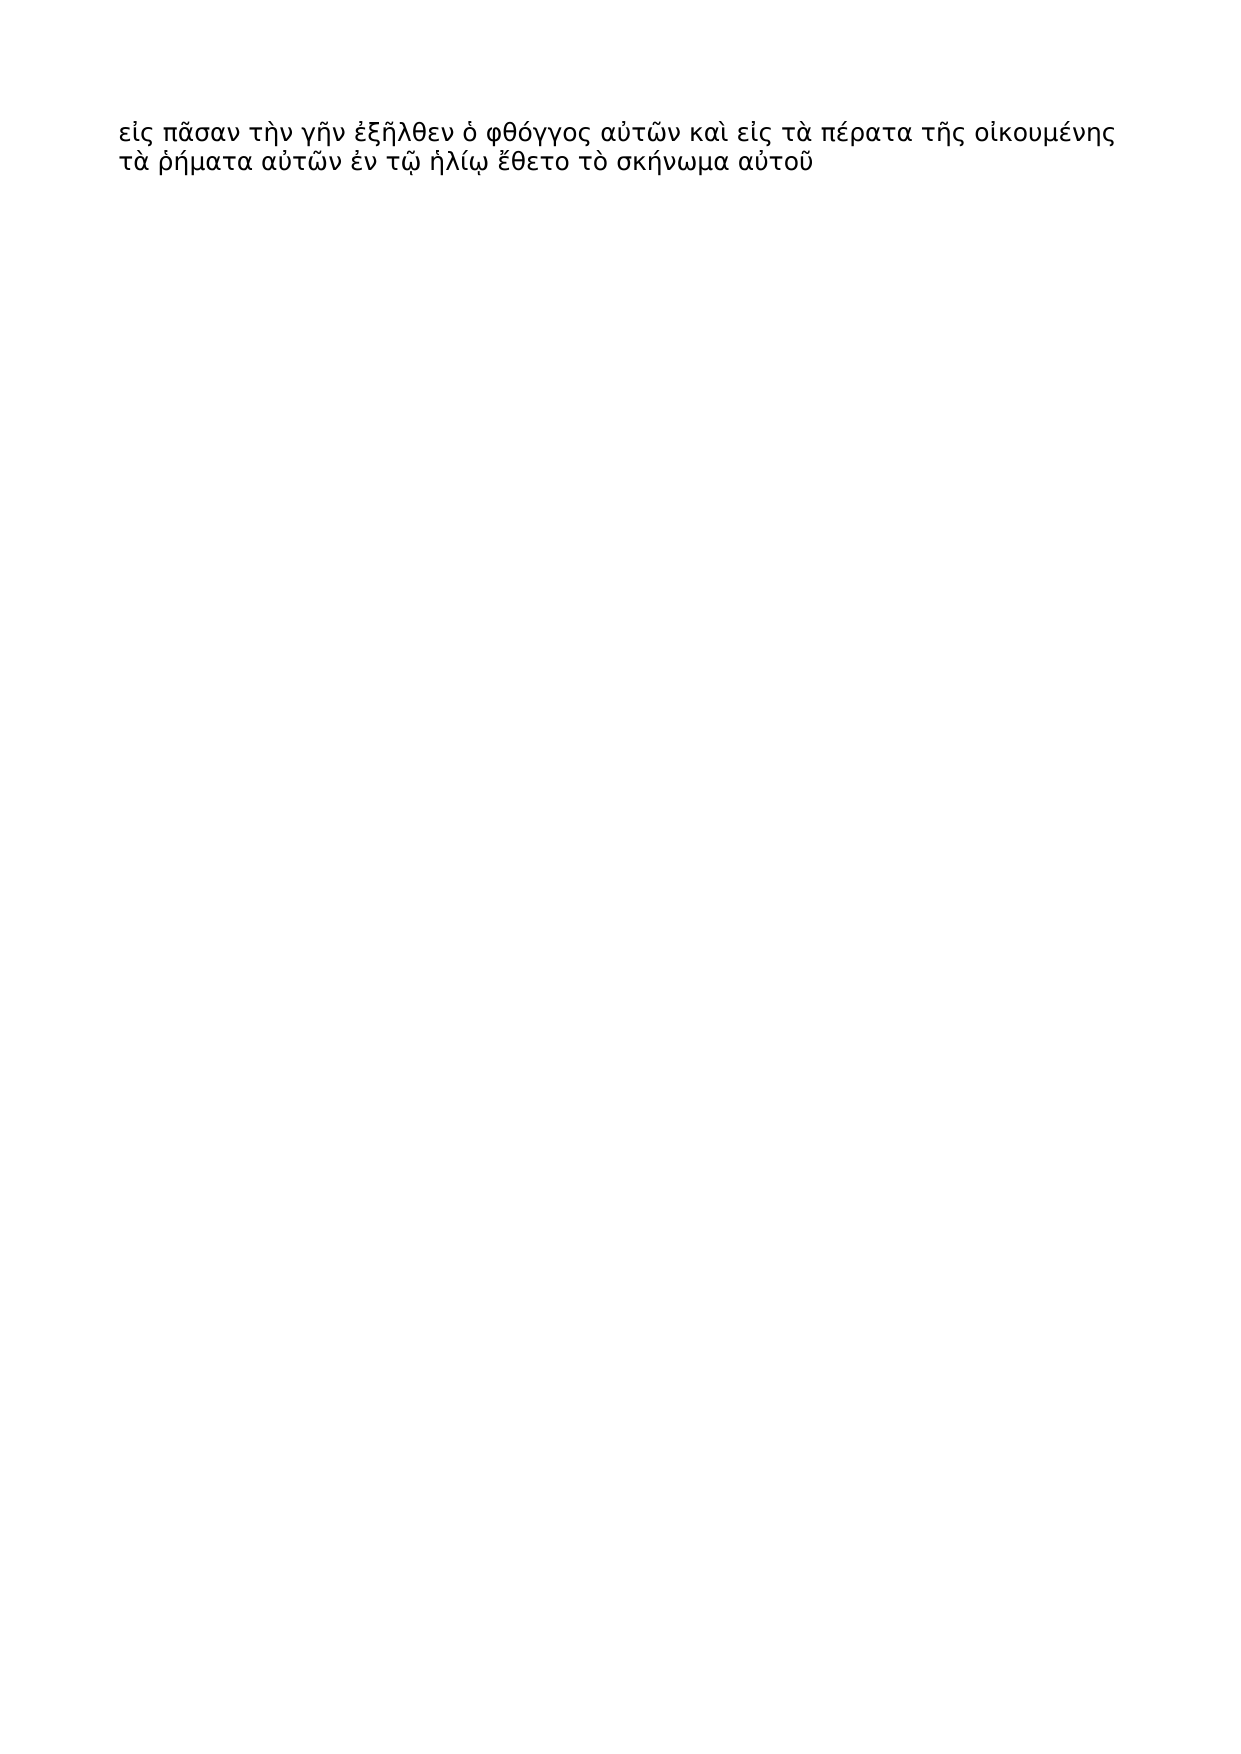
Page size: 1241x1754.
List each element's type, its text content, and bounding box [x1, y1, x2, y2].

text εἰς πᾶσαν τὴν γῆν ἐξῆλθεν ὁ φθόγγος αὐτῶν καὶ εἰς τὰ πέρατα τῆς οἰκουμένης τὰ ῥήματα αὐτῶν ἐν τῷ ἡλίῳ ἔθετο τὸ σκήνωμα αὐτοῦ [118, 118, 1122, 176]
